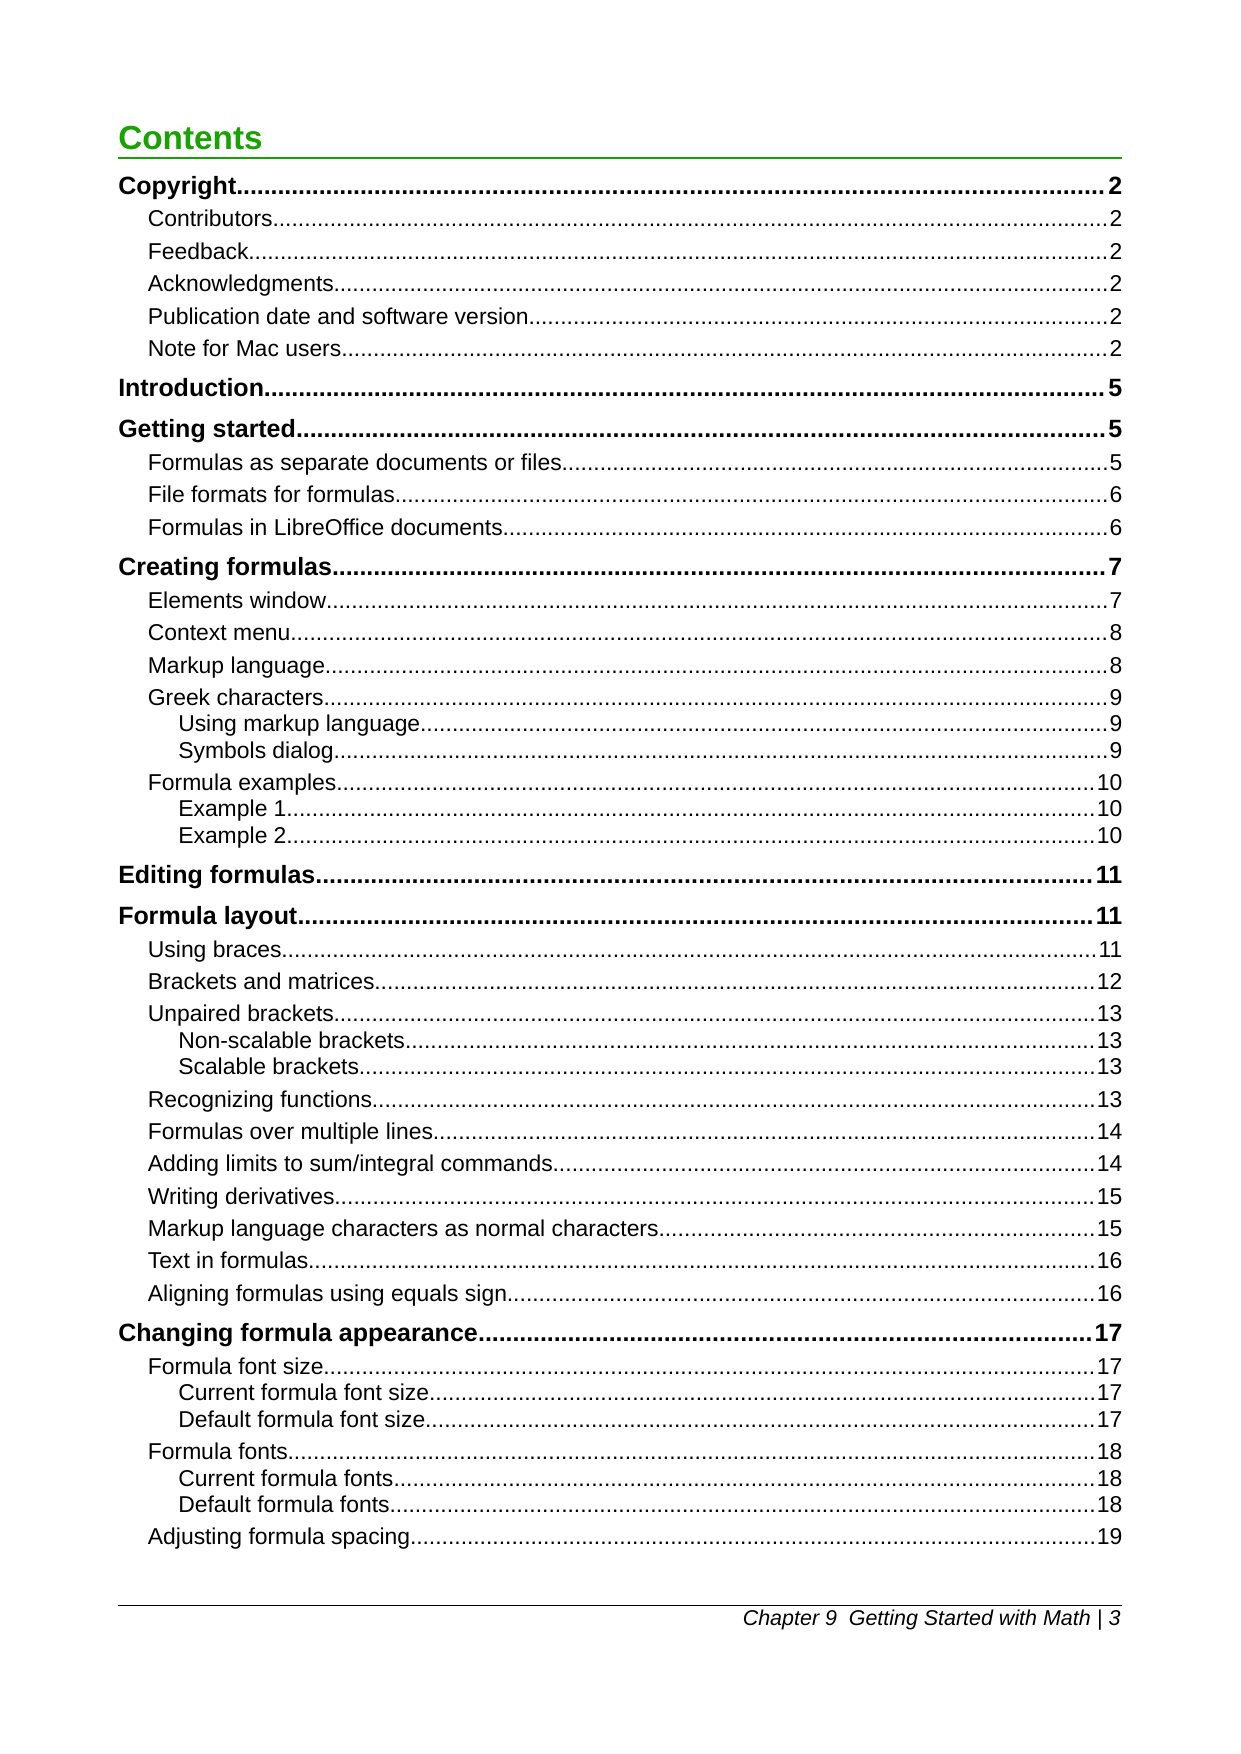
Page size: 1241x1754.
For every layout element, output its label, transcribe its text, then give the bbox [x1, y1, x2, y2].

text Formula layout 11 [118, 901, 1122, 929]
text Formula font size 17 [148, 1353, 1122, 1379]
text Formula fonts 18 [148, 1438, 1122, 1464]
subtitle Contents [118, 118, 1122, 157]
text Formulas over multiple lines 14 [148, 1118, 1122, 1144]
text Adding limits to sum/integral commands 14 [148, 1150, 1122, 1177]
text Unpaired brackets 13 [148, 1000, 1122, 1027]
text Creating formulas 7 [118, 552, 1122, 581]
text Contributors 2 [148, 205, 1122, 232]
text Writing derivatives 15 [148, 1183, 1122, 1209]
text Text in formulas 16 [148, 1247, 1122, 1274]
text Default formula font size 17 [178, 1406, 1122, 1432]
text Recognizing functions 13 [148, 1086, 1122, 1112]
text Markup language 8 [148, 652, 1122, 678]
text Getting started 5 [118, 414, 1122, 443]
text Example 2 10 [178, 822, 1122, 848]
text Greek characters 9 [148, 684, 1122, 710]
text Editing formulas 11 [118, 860, 1122, 889]
text Symbols dialog 9 [178, 737, 1122, 763]
text Feedback 2 [148, 238, 1122, 264]
text Note for Mac users 2 [148, 335, 1122, 361]
text Copyright 2 [118, 171, 1122, 199]
text Acknowledgments 2 [148, 270, 1122, 297]
text Scalable brackets 13 [178, 1053, 1122, 1079]
text Adjusting formula spacing 19 [148, 1523, 1122, 1549]
text Context menu 8 [148, 619, 1122, 646]
text Using braces 11 [148, 936, 1122, 962]
text Publication date and software version 2 [148, 303, 1122, 329]
text Formula examples 10 [148, 769, 1122, 795]
text Elements window 7 [148, 587, 1122, 613]
text Current formula fonts 18 [178, 1464, 1122, 1491]
text Current formula font size 17 [178, 1379, 1122, 1406]
text Brackets and matrices 12 [148, 968, 1122, 994]
text Changing formula appearance 17 [118, 1318, 1122, 1347]
text Default formula fonts 18 [178, 1491, 1122, 1517]
text Formulas as separate documents or files 5 [148, 449, 1122, 475]
text Example 1 10 [178, 795, 1122, 822]
text Formulas in LibreOffice documents 6 [148, 514, 1122, 540]
text File formats for formulas 6 [148, 481, 1122, 508]
text Using markup language 9 [178, 710, 1122, 737]
text Introduction 5 [118, 373, 1122, 402]
text Non-scalable brackets 13 [178, 1027, 1122, 1053]
text Markup language characters as normal characters 15 [148, 1215, 1122, 1241]
text Aligning formulas using equals sign 16 [148, 1280, 1122, 1306]
